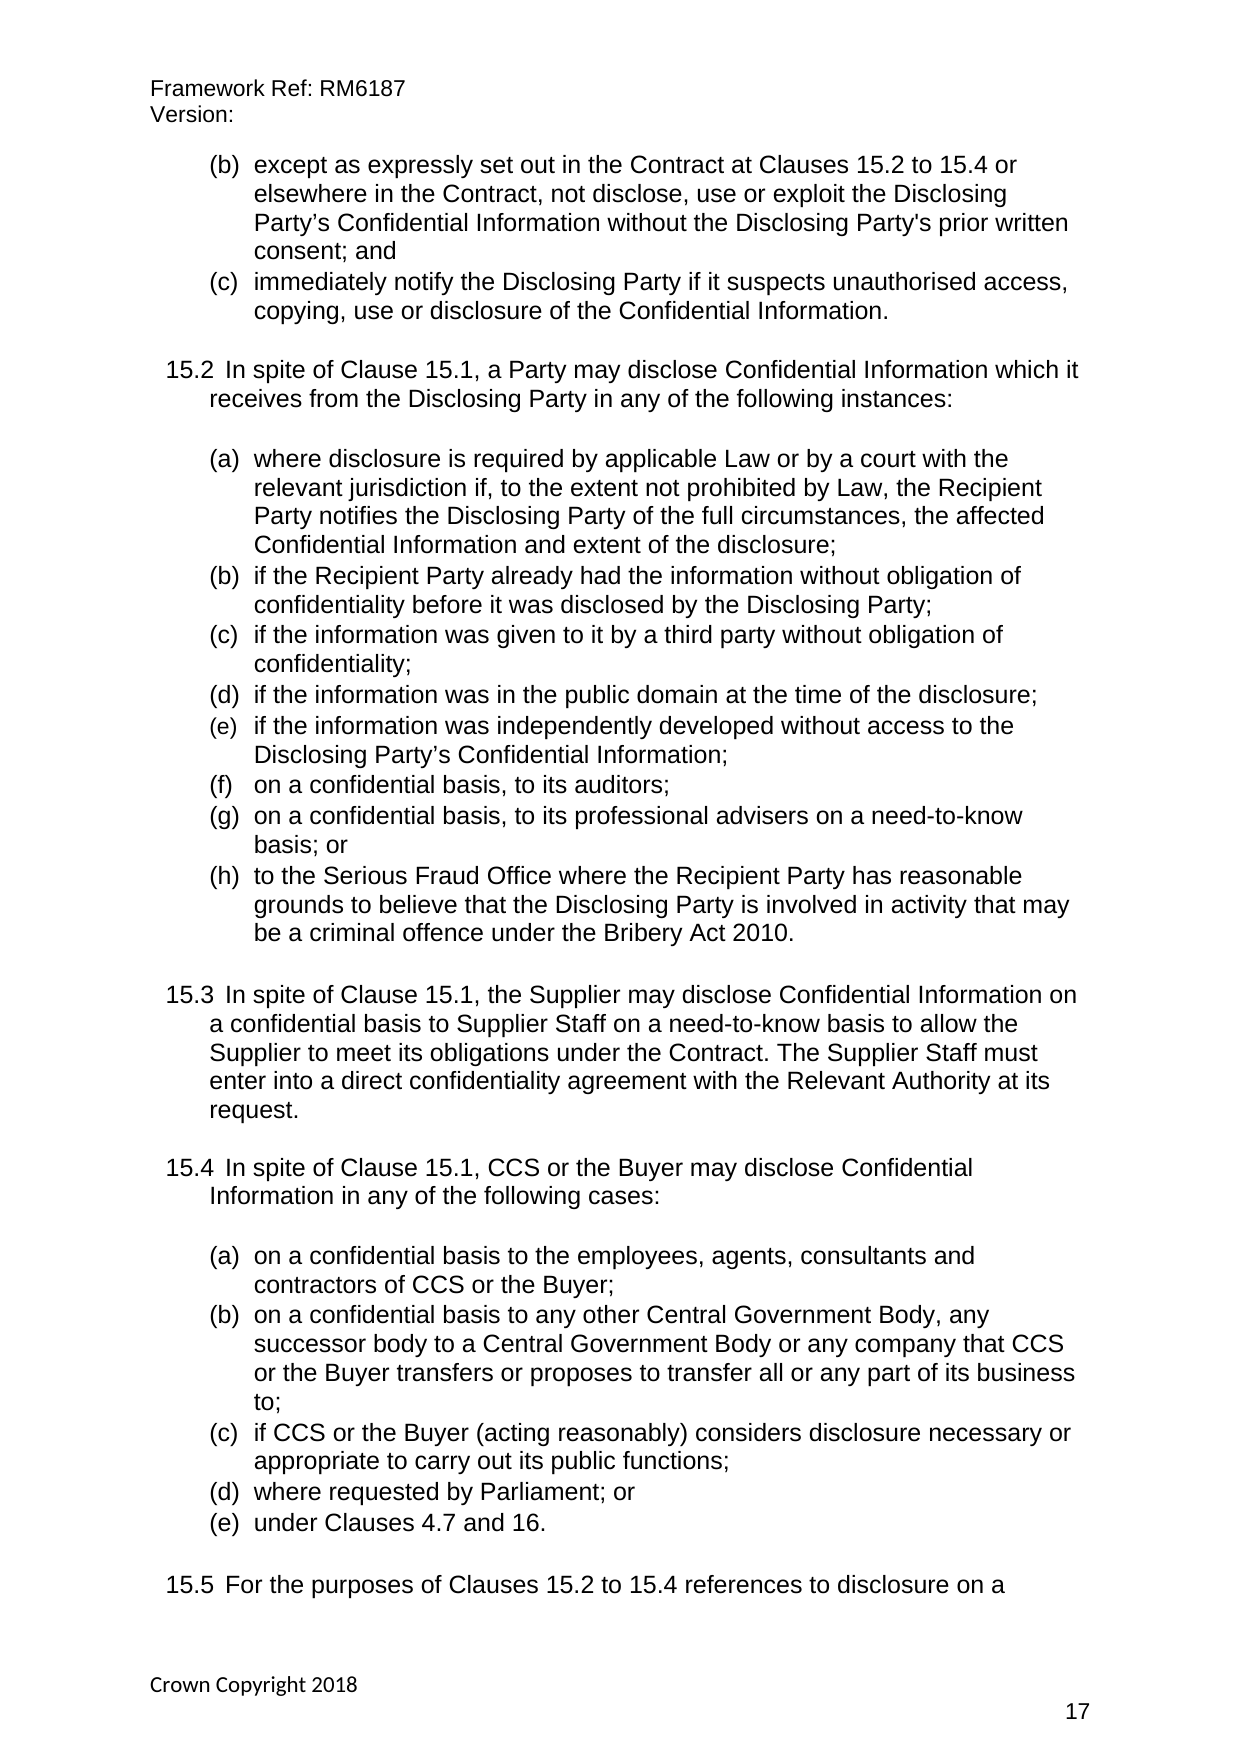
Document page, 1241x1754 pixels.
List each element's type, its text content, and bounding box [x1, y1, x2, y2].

list on a confidential basis to any other Central Government Body, any successor body to a Central Government Body or any company that CCS or the Buyer transfers or proposes to transfer all or any part of its business to; [209, 1300, 1090, 1415]
list In spite of Clause 15.1, the Supplier may disclose Confidential Information on a confidential basis to Supplier Staff on a need-to-know basis to allow the Supplier to meet its obligations under the Contract. The Supplier Staff must enter into a direct confidentiality agreement with the Relevant Authority at its request. [165, 980, 1090, 1152]
list on a confidential basis, to its auditors; [209, 770, 1090, 799]
list except as expressly set out in the Contract at Clauses 15.2 to 15.4 or elsewhere in the Contract, not disclose, use or exploit the Disclosing Party’s Confidential Information without the Disclosing Party's prior written consent; and [209, 150, 1090, 265]
list if the information was given to it by a third party without obligation of confidentiality; [209, 620, 1090, 678]
list under Clauses 4.7 and 16. [209, 1508, 1090, 1537]
list to the Serious Fraud Office where the Recipient Party has reasonable grounds to believe that the Disclosing Party is involved in activity that may be a criminal offence under the Bribery Act 2010. [209, 861, 1090, 947]
list For the purposes of Clauses 15.2 to 15.4 references to disclosure on a [165, 1569, 1090, 1598]
list where disclosure is required by applicable Law or by a court with the relevant jurisdiction if, to the extent not prohibited by Law, the Recipient Party notifies the Disclosing Party of the full circumstances, the affected Confidential Information and extent of the disclosure; [209, 444, 1090, 559]
list on a confidential basis to the employees, agents, consultants and contractors of CCS or the Buyer; [209, 1241, 1090, 1298]
list In spite of Clause 15.1, a Party may disclose Confidential Information which it receives from the Disclosing Party in any of the following instances: [165, 355, 1090, 442]
list if the Recipient Party already had the information without obligation of confidentiality before it was disclosed by the Disclosing Party; [209, 561, 1090, 618]
list if the information was in the public domain at the time of the disclosure; [209, 680, 1090, 709]
list on a confidential basis, to its professional advisers on a need-to-know basis; or [209, 801, 1090, 859]
list where requested by Parliament; or [209, 1477, 1090, 1506]
list if CCS or the Buyer (acting reasonably) considers disclosure necessary or appropriate to carry out its public functions; [209, 1417, 1090, 1475]
list immediately notify the Disclosing Party if it suspects unauthorised access, copying, use or disclosure of the Confidential Information. [209, 267, 1090, 353]
list if the information was independently developed without access to the Disclosing Party’s Confidential Information; [209, 711, 1090, 768]
list In spite of Clause 15.1, CCS or the Buyer may disclose Confidential Information in any of the following cases: [165, 1152, 1090, 1239]
